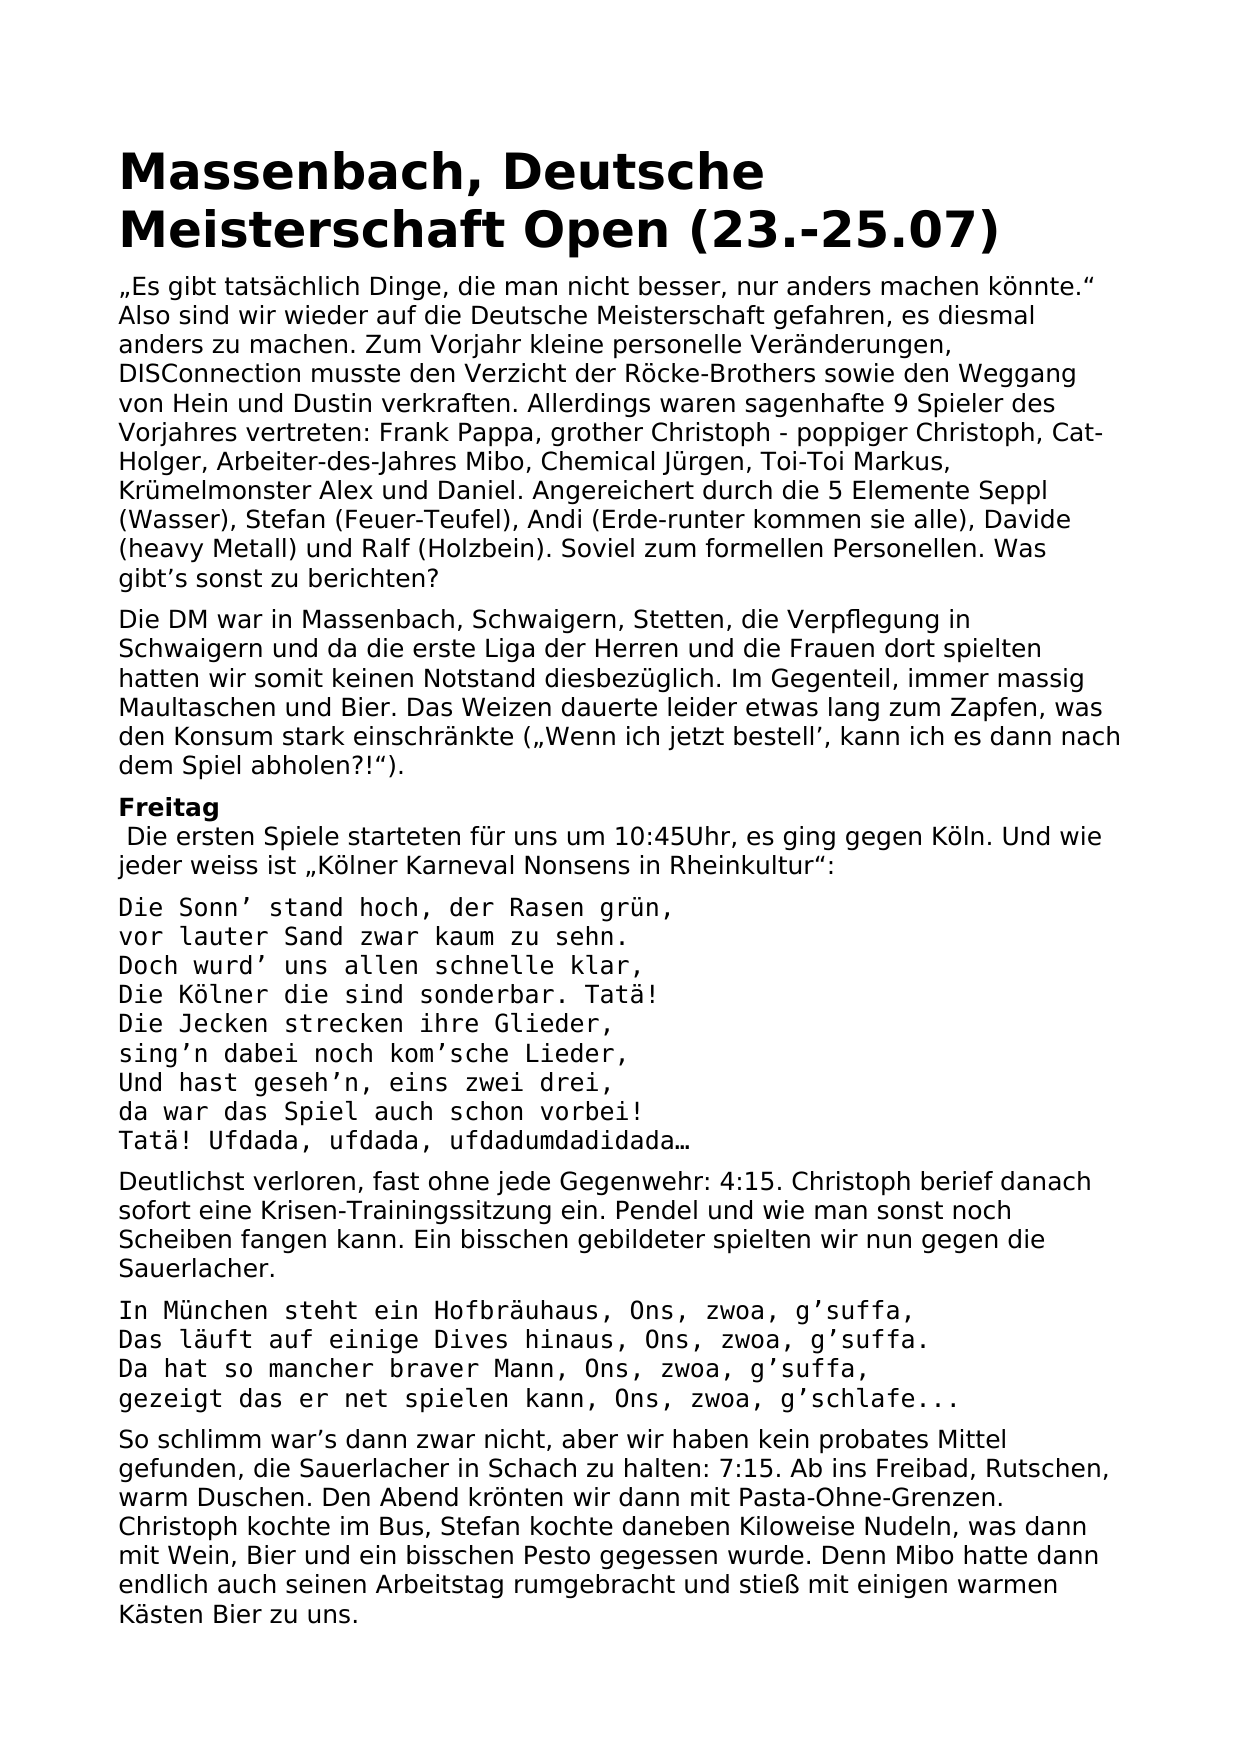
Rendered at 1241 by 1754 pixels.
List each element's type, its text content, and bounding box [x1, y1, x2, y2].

subtitle Massenbach, Deutsche Meisterschaft Open (23.-25.07) [118, 143, 1122, 259]
text Deutlichst verloren, fast ohne jede Gegenwehr: 4:15. Christoph berief danach sofort eine Krisen-Trainingssitzung ein. Pendel und wie man sonst noch Scheiben fangen kann. Ein bisschen gebildeter spielten wir nun gegen die Sauerlacher. [118, 1167, 1122, 1284]
text Die DM war in Massenbach, Schwaigern, Stetten, die Verpflegung in Schwaigern und da die erste Liga der Herren und die Frauen dort spielten hatten wir somit keinen Notstand diesbezüglich. Im Gegenteil, immer massig Maultaschen und Bier. Das Weizen dauerte leider etwas lang zum Zapfen, was den Konsum stark einschränkte („Wenn ich jetzt bestell’, kann ich es dann nach dem Spiel abholen?!“). [118, 605, 1122, 780]
text Die Sonn’ stand hoch, der Rasen grün, vor lauter Sand zwar kaum zu sehn. Doch wurd’ uns allen schnelle klar, Die Kölner die sind sonderbar. Tatä! Die Jecken strecken ihre Glieder, sing’n dabei noch kom’sche Lieder, Und hast geseh’n, eins zwei drei, da war das Spiel auch schon vorbei! Tatä! Ufdada, ufdada, ufdadumdadidada… [118, 893, 1122, 1155]
text In München steht ein Hofbräuhaus, Ons, zwoa, g’suffa, Das läuft auf einige Dives hinaus, Ons, zwoa, g’suffa. Da hat so mancher braver Mann, Ons, zwoa, g’suffa, gezeigt das er net spielen kann, Ons, zwoa, g’schlafe... [118, 1296, 1122, 1413]
text So schlimm war’s dann zwar nicht, aber wir haben kein probates Mittel gefunden, die Sauerlacher in Schach zu halten: 7:15. Ab ins Freibad, Rutschen, warm Duschen. Den Abend krönten wir dann mit Pasta-Ohne-Grenzen. Christoph kochte im Bus, Stefan kochte daneben Kiloweise Nudeln, was dann mit Wein, Bier und ein bisschen Pesto gegessen wurde. Denn Mibo hatte dann endlich auch seinen Arbeitstag rumgebracht und stieß mit einigen warmen Kästen Bier zu uns. [118, 1425, 1122, 1629]
text Freitag Die ersten Spiele starteten für uns um 10:45Uhr, es ging gegen Köln. Und wie jeder weiss ist „Kölner Karneval Nonsens in Rheinkultur“: [118, 793, 1122, 880]
text „Es gibt tatsächlich Dinge, die man nicht besser, nur anders machen könnte.“ Also sind wir wieder auf die Deutsche Meisterschaft gefahren, es diesmal anders zu machen. Zum Vorjahr kleine personelle Veränderungen, DISConnection musste den Verzicht der Röcke-Brothers sowie den Weggang von Hein und Dustin verkraften. Allerdings waren sagenhafte 9 Spieler des Vorjahres vertreten: Frank Pappa, grother Christoph - poppiger Christoph, Cat-Holger, Arbeiter-des-Jahres Mibo, Chemical Jürgen, Toi-Toi Markus, Krümelmonster Alex und Daniel. Angereichert durch die 5 Elemente Seppl (Wasser), Stefan (Feuer-Teufel), Andi (Erde-runter kommen sie alle), Davide (heavy Metall) und Ralf (Holzbein). Soviel zum formellen Personellen. Was gibt’s sonst zu berichten? [118, 272, 1122, 593]
